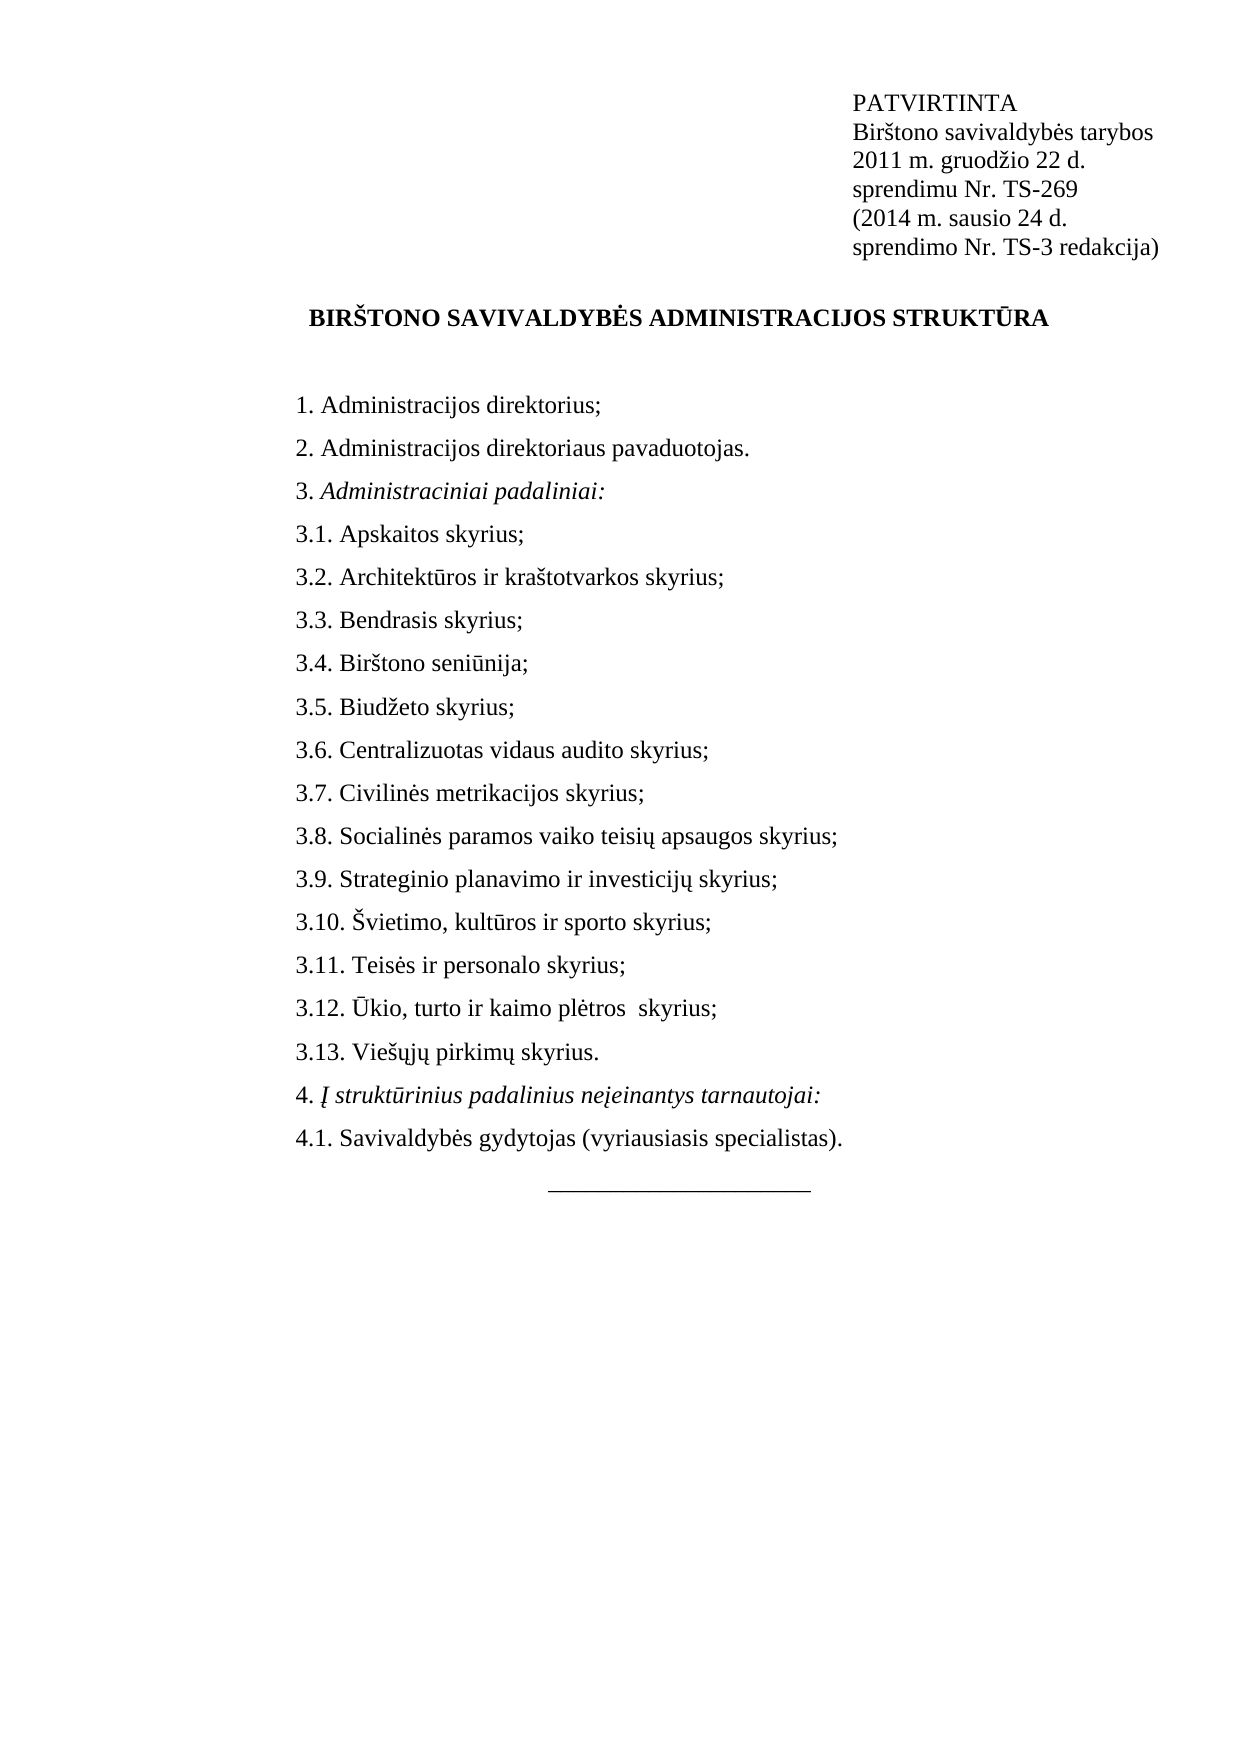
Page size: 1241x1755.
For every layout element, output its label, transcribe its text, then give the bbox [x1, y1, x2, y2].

text 3.7. Civilinės metrikacijos skyrius; [177, 778, 1181, 807]
text 1. Administracijos direktorius; [177, 390, 1181, 418]
text 3. Administraciniai padaliniai: [177, 476, 1181, 505]
text 3.11. Teisės ir personalo skyrius; [177, 950, 1181, 979]
text 3.12. Ūkio, turto ir kaimo plėtros skyrius; [177, 993, 1181, 1022]
text 3.6. Centralizuotas vidaus audito skyrius; [177, 735, 1181, 763]
text 3.3. Bendrasis skyrius; [177, 605, 1181, 634]
text sprendimo Nr. TS-3 redakcija) [852, 232, 1181, 260]
text 4. Į struktūrinius padalinius neįeinantys tarnautojai: [177, 1080, 1181, 1108]
text 3.13. Viešųjų pirkimų skyrius. [177, 1037, 1181, 1065]
text 4.1. Savivaldybės gydytojas (vyriausiasis specialistas). [177, 1123, 1181, 1152]
text 2011 m. gruodžio 22 d. [852, 145, 1181, 174]
text 3.10. Švietimo, kultūros ir sporto skyrius; [177, 907, 1181, 936]
text 2. Administracijos direktoriaus pavaduotojas. [177, 433, 1181, 462]
text BIRŠTONO SAVIVALDYBĖS ADMINISTRACIJOS STRUKTŪRA [177, 303, 1181, 332]
text (2014 m. sausio 24 d. [852, 203, 1181, 232]
text 3.2. Architektūros ir kraštotvarkos skyrius; [177, 562, 1181, 591]
text Birštono savivaldybės tarybos [852, 117, 1181, 145]
text PATVIRTINTA [852, 88, 1181, 117]
text 3.1. Apskaitos skyrius; [177, 519, 1181, 548]
text 3.9. Strateginio planavimo ir investicijų skyrius; [177, 864, 1181, 893]
text 3.5. Biudžeto skyrius; [177, 692, 1181, 720]
text 3.4. Birštono seniūnija; [177, 648, 1181, 677]
text _____________________ [177, 1166, 1181, 1195]
text sprendimu Nr. TS-269 [852, 174, 1181, 203]
text 3.8. Socialinės paramos vaiko teisių apsaugos skyrius; [177, 821, 1181, 850]
